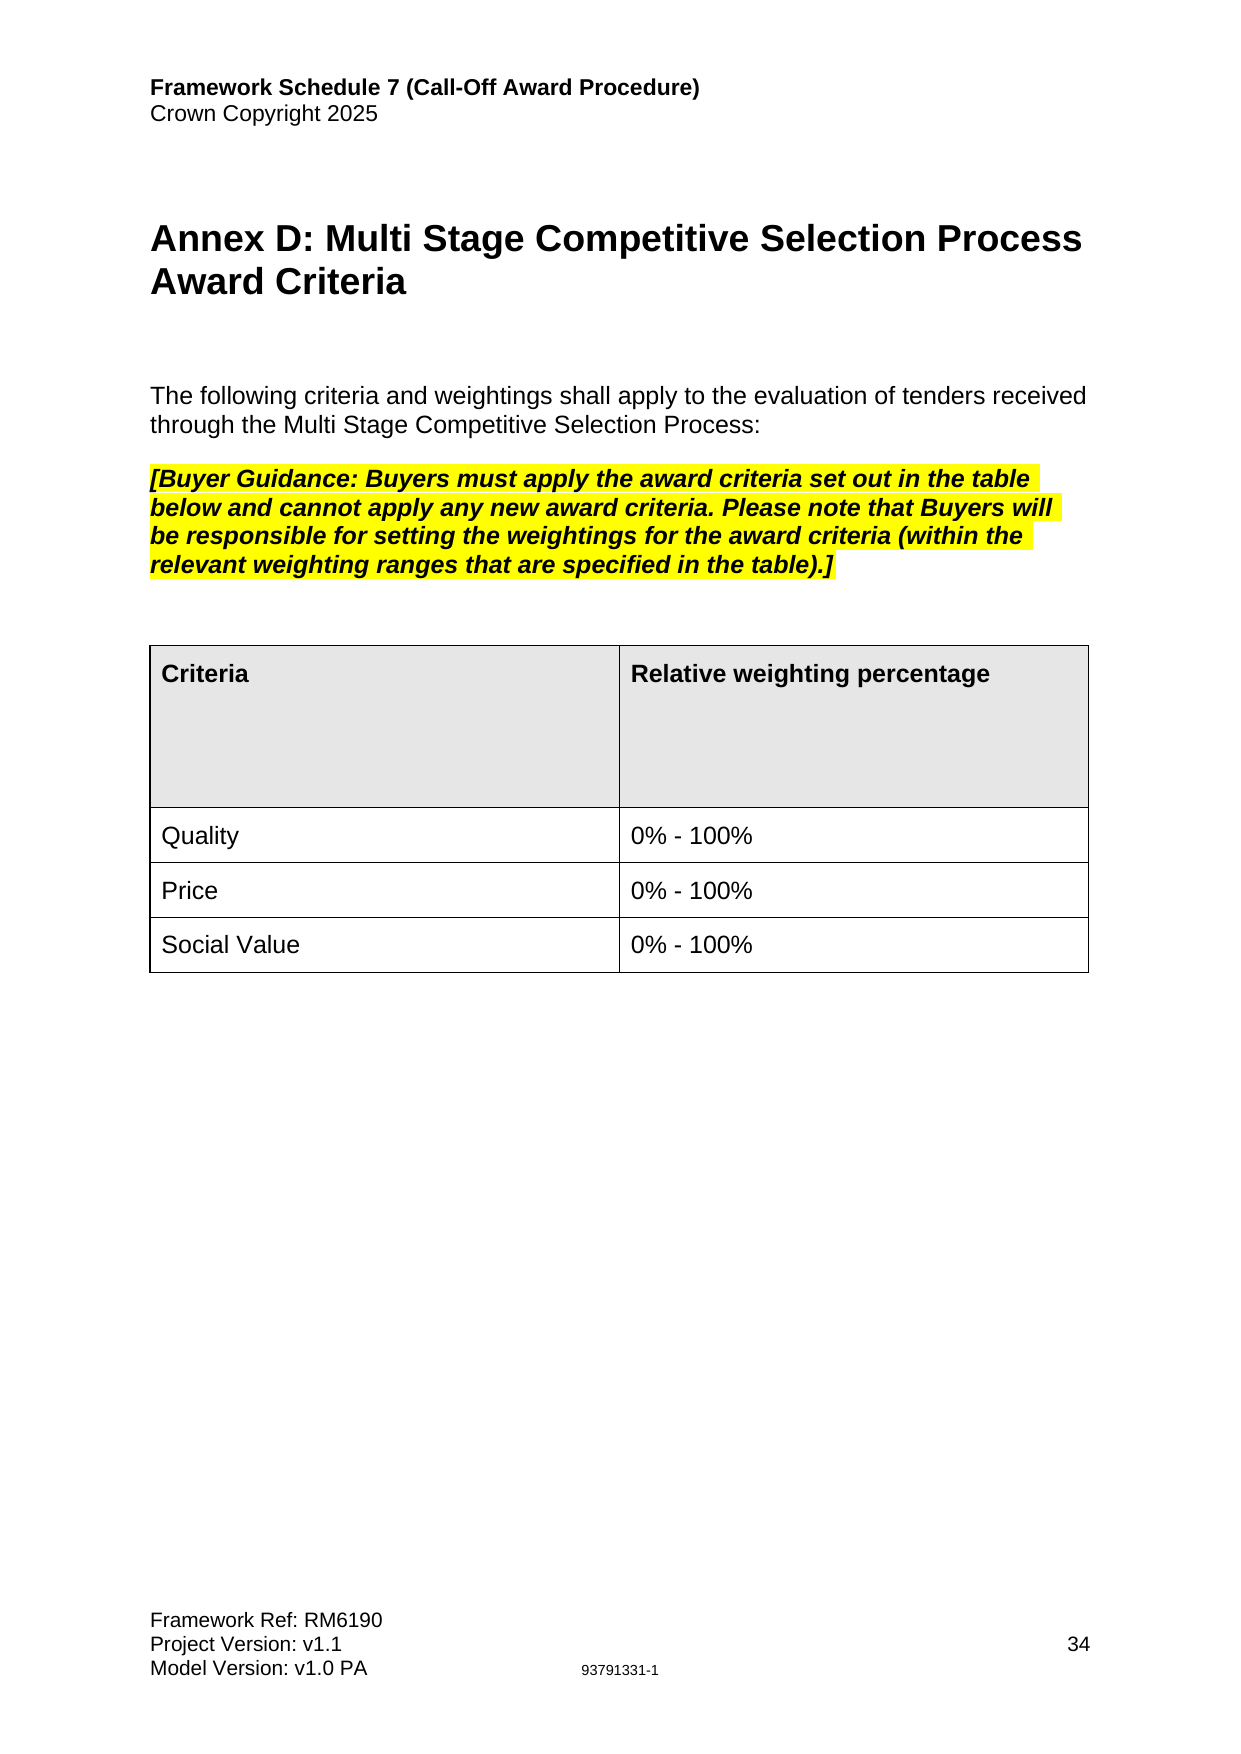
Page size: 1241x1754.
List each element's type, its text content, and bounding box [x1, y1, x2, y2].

table_cell 0% - 100% [620, 918, 1088, 972]
table_cell 0% - 100% [620, 863, 1088, 917]
table_header Criteria [151, 646, 619, 807]
text [Buyer Guidance: Buyers must apply the award criteria set out in the table below and cannot apply any new award criteria. Please note that Buyers will be responsible for setting the weightings for the award criteria (within the relevant weighting ranges that are specified in the table).] [150, 464, 1090, 579]
table_cell Quality [151, 808, 619, 862]
text The following criteria and weightings shall apply to the evaluation of tenders received through the Multi Stage Competitive Selection Process: [150, 381, 1090, 439]
text Annex D: Multi Stage Competitive Selection Process Award Criteria [150, 216, 1090, 302]
table_header Relative weighting percentage [620, 646, 1088, 807]
table_cell Social Value [151, 918, 619, 972]
table_cell 0% - 100% [620, 808, 1088, 862]
table_cell Price [151, 863, 619, 917]
